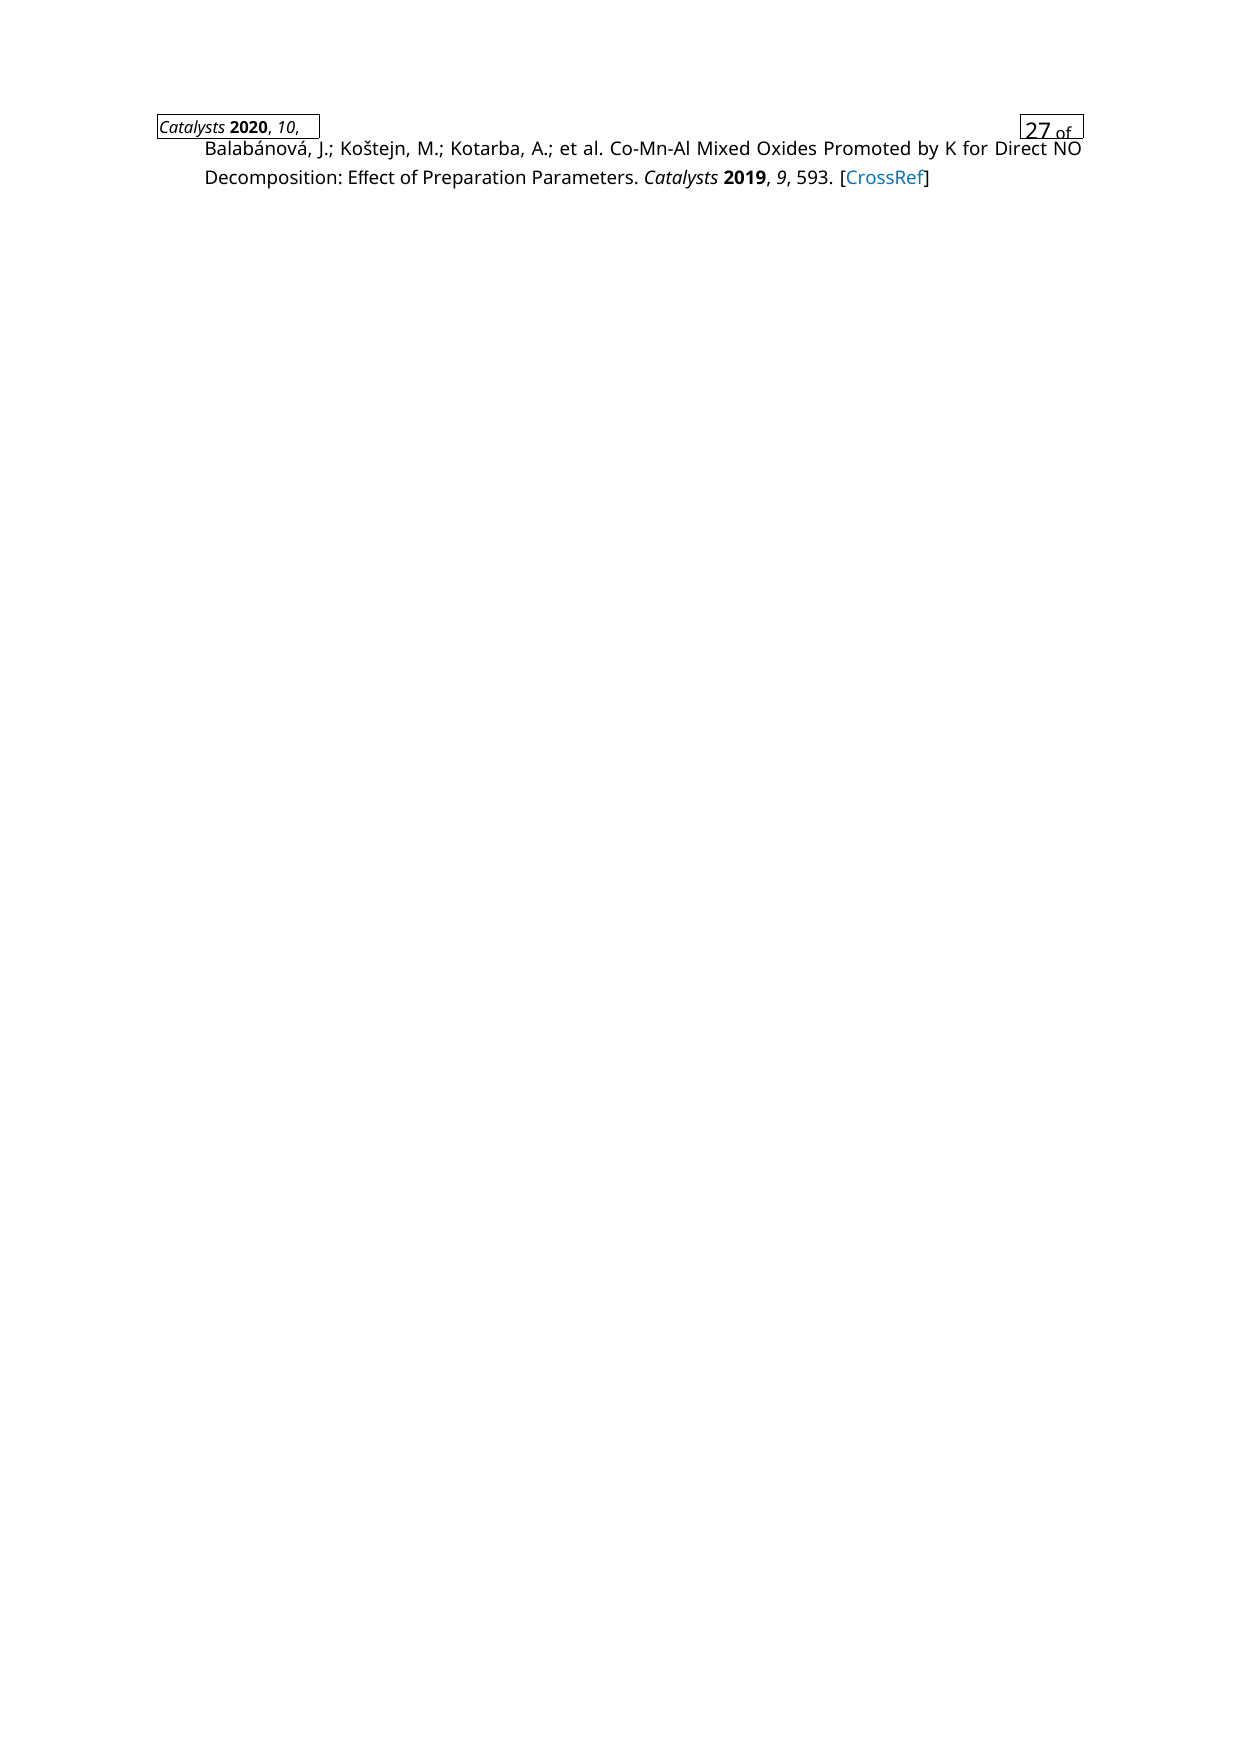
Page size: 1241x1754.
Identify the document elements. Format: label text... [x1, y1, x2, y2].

list Pacultová, K.; Bílková, T.; Klegova, A.; Karásková, K.; Fridrichová, D.; Jirátová, K.; Kiška, T.; Balabánová, J.; Koštejn, M.; Kotarba, A.; et al. Co-Mn-Al Mixed Oxides Promoted by K for Direct NO Decomposition: Effect of Preparation Parameters. Catalysts 2019, 9, 593. [CrossRef] [159, 135, 1083, 190]
